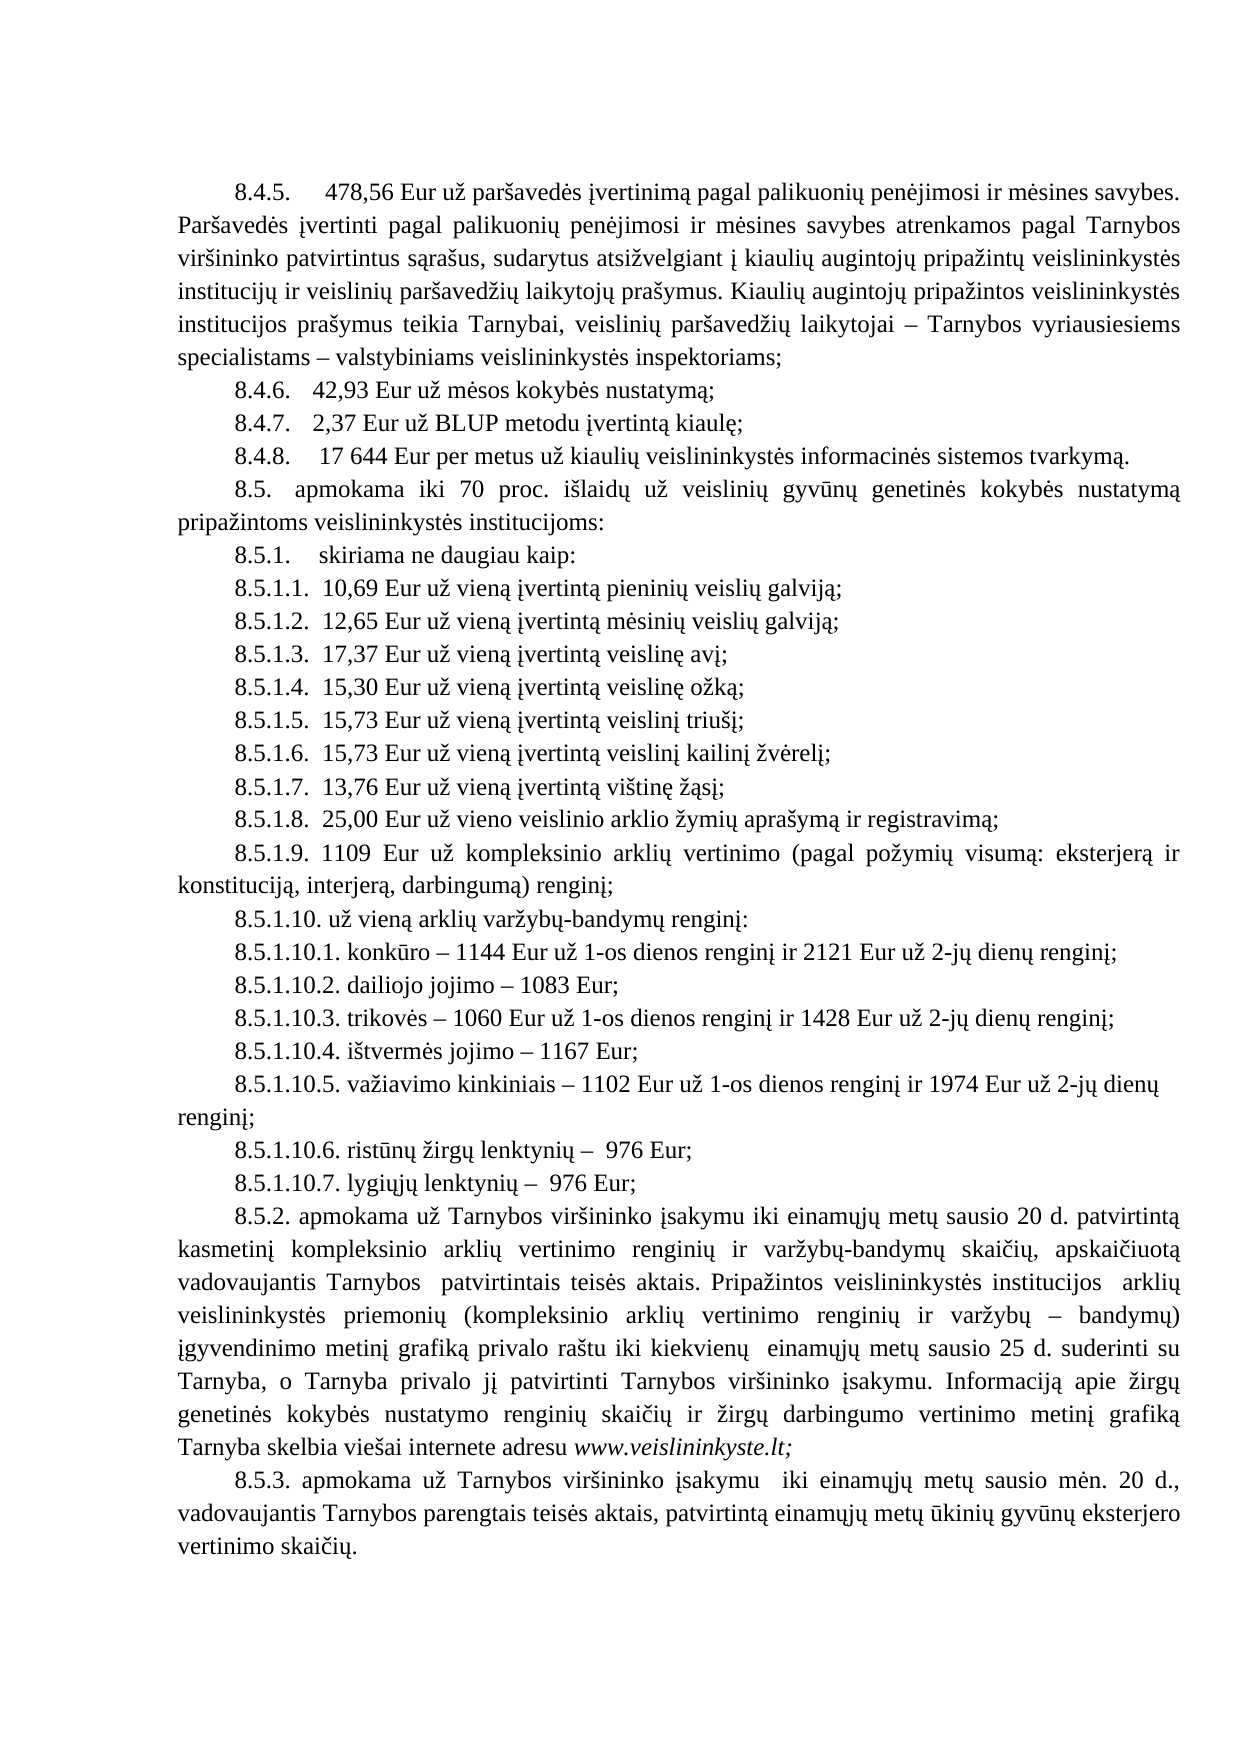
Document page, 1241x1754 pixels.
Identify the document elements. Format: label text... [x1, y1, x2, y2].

text 8.5.1.8. 25,00 Eur už vieno veislinio arklio žymių aprašymą ir registravimą; [177, 804, 1181, 833]
text 8.5. apmokama iki 70 proc. išlaidų už veislinių gyvūnų genetinės kokybės nustatymą pripažintoms veislininkystės institucijoms: [177, 474, 1181, 536]
text 8.4.5. 478,56 Eur už paršavedės įvertinimą pagal palikuonių penėjimosi ir mėsines savybes. Paršavedės įvertinti pagal palikuonių penėjimosi ir mėsines savybes atrenkamos pagal Tarnybos viršininko patvirtintus sąrašus, sudarytus atsižvelgiant į kiaulių augintojų pripažintų veislininkystės institucijų ir veislinių paršavedžių laikytojų prašymus. Kiaulių augintojų pripažintos veislininkystės institucijos prašymus teikia Tarnybai, veislinių paršavedžių laikytojai – Tarnybos vyriausiesiems specialistams – valstybiniams veislininkystės inspektoriams; [177, 177, 1181, 371]
text 8.5.1.6. 15,73 Eur už vieną įvertintą veislinį kailinį žvėrelį; [177, 738, 1181, 767]
text 8.4.7. 2,37 Eur už BLUP metodu įvertintą kiaulę; [177, 408, 1181, 437]
text 8.4.6. 42,93 Eur už mėsos kokybės nustatymą; [177, 375, 1181, 404]
text 8.5.1.10.5. važiavimo kinkiniais – 1102 Eur už 1-os dienos renginį ir 1974 Eur už 2-jų dienų renginį; [177, 1069, 1181, 1131]
text 8.5.3. apmokama už Tarnybos viršininko įsakymu iki einamųjų metų sausio mėn. 20 d., vadovaujantis Tarnybos parengtais teisės aktais, patvirtintą einamųjų metų ūkinių gyvūnų eksterjero vertinimo skaičių. [177, 1465, 1181, 1560]
text 8.4.8. 17 644 Eur per metus už kiaulių veislininkystės informacinės sistemos tvarkymą. [177, 441, 1181, 470]
text 8.5.1.1. 10,69 Eur už vieną įvertintą pieninių veislių galviją; [177, 573, 1181, 602]
text 8.5.1.7. 13,76 Eur už vieną įvertintą vištinę žąsį; [177, 772, 1181, 800]
text 8.5.1. skiriama ne daugiau kaip: [177, 540, 1181, 569]
text 8.5.1.3. 17,37 Eur už vieną įvertintą veislinę avį; [177, 639, 1181, 668]
text 8.5.1.10.4. ištvermės jojimo – 1167 Eur; [177, 1036, 1181, 1064]
text 8.5.1.5. 15,73 Eur už vieną įvertintą veislinį triušį; [177, 706, 1181, 734]
text 8.5.1.10.2. dailiojo jojimo – 1083 Eur; [177, 970, 1181, 998]
text 8.5.1.10.7. lygiųjų lenktynių – 976 Eur; [177, 1168, 1181, 1197]
text 8.5.1.10. už vieną arklių varžybų-bandymų renginį: [177, 904, 1181, 932]
text 8.5.1.4. 15,30 Eur už vieną įvertintą veislinę ožką; [177, 672, 1181, 701]
text 8.5.1.2. 12,65 Eur už vieną įvertintą mėsinių veislių galviją; [177, 606, 1181, 635]
text 8.5.1.10.3. trikovės – 1060 Eur už 1-os dienos renginį ir 1428 Eur už 2-jų dienų renginį; [177, 1003, 1181, 1031]
text 8.5.1.10.1. konkūro – 1144 Eur už 1-os dienos renginį ir 2121 Eur už 2-jų dienų renginį; [177, 937, 1181, 965]
text 8.5.1.9. 1109 Eur už kompleksinio arklių vertinimo (pagal požymių visumą: eksterjerą ir konstituciją, interjerą, darbingumą) renginį; [177, 838, 1181, 899]
text 8.5.2. apmokama už Tarnybos viršininko įsakymu iki einamųjų metų sausio 20 d. patvirtintą kasmetinį kompleksinio arklių vertinimo renginių ir varžybų-bandymų skaičių, apskaičiuotą vadovaujantis Tarnybos patvirtintais teisės aktais. Pripažintos veislininkystės institucijos arklių veislininkystės priemonių (kompleksinio arklių vertinimo renginių ir varžybų – bandymų) įgyvendinimo metinį grafiką privalo raštu iki kiekvienų einamųjų metų sausio 25 d. suderinti su Tarnyba, o Tarnyba privalo jį patvirtinti Tarnybos viršininko įsakymu. Informaciją apie žirgų genetinės kokybės nustatymo renginių skaičių ir žirgų darbingumo vertinimo metinį grafiką Tarnyba skelbia viešai internete adresu www.veislininkyste.lt; [177, 1201, 1181, 1461]
text 8.5.1.10.6. ristūnų žirgų lenktynių – 976 Eur; [177, 1135, 1181, 1163]
